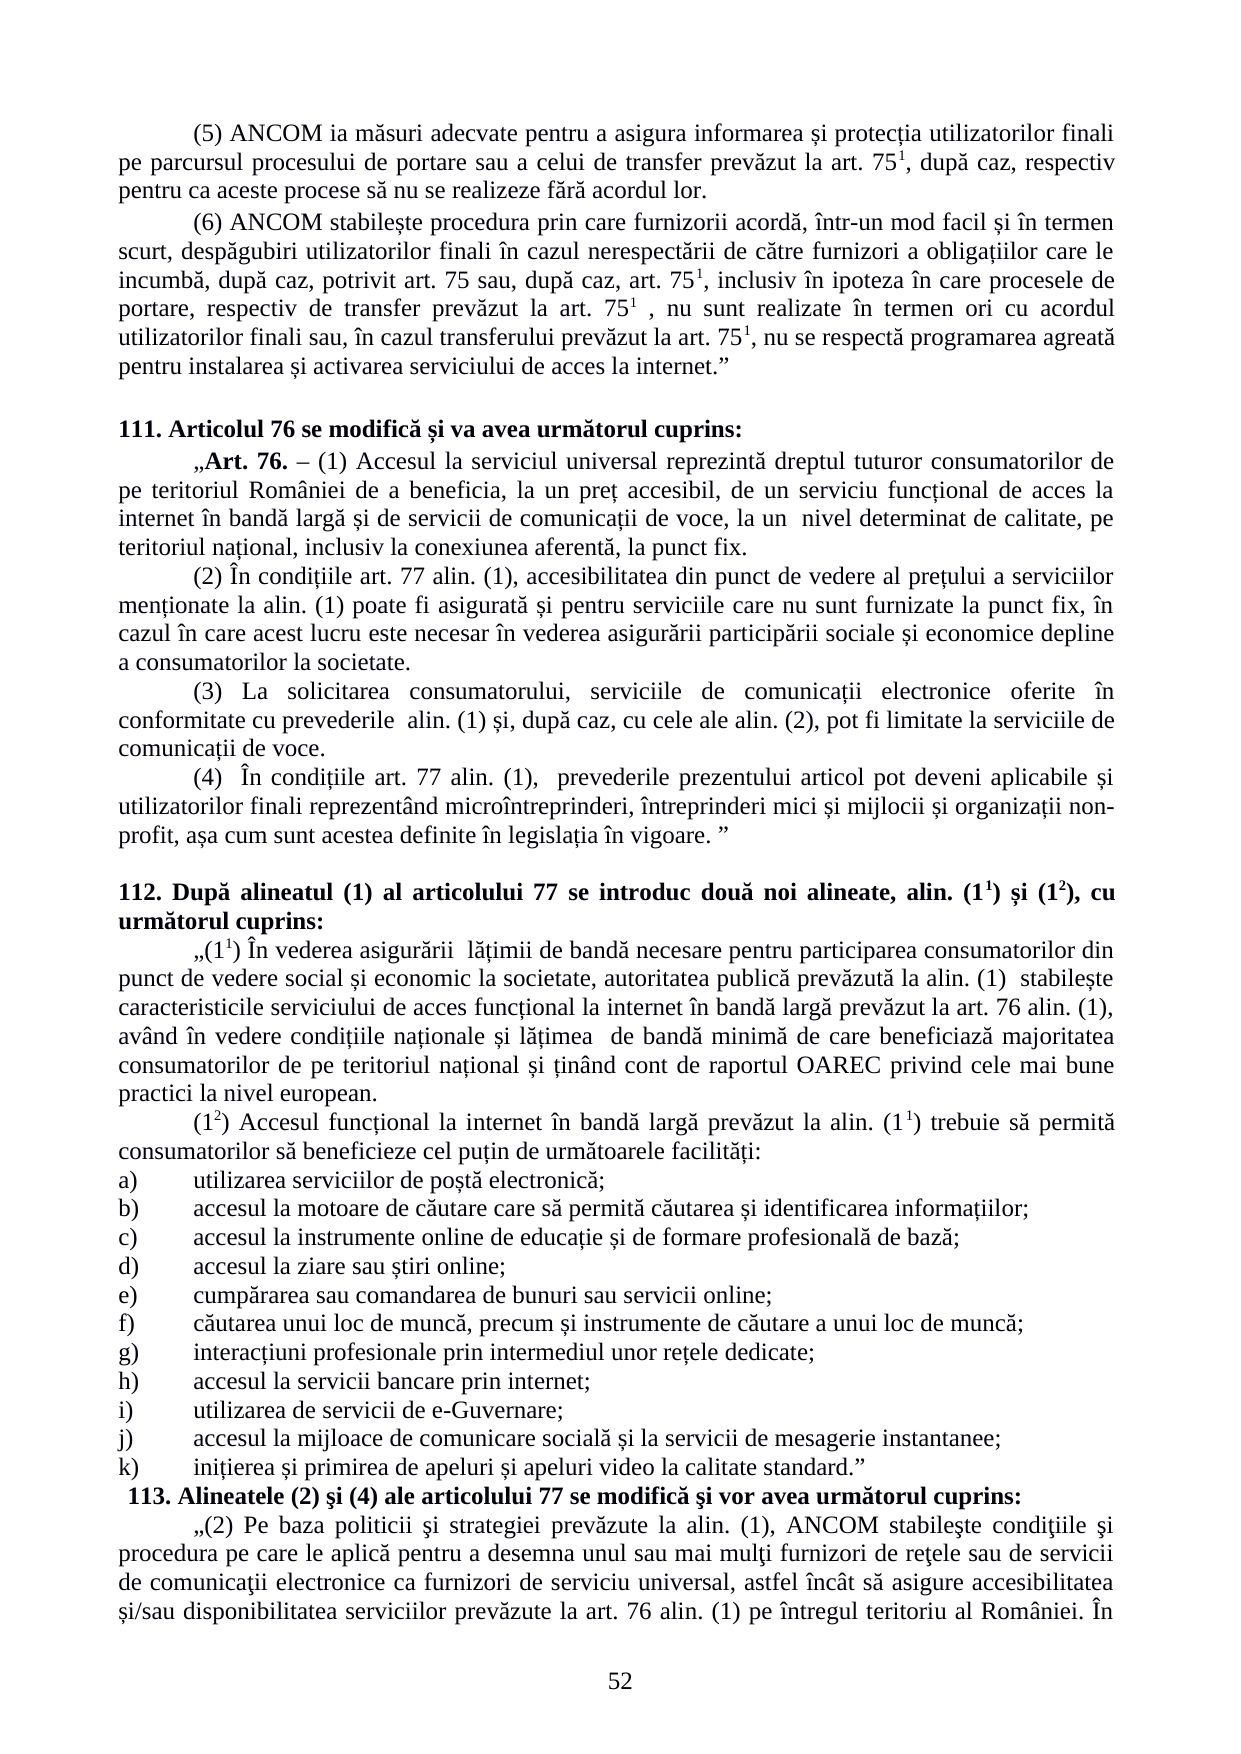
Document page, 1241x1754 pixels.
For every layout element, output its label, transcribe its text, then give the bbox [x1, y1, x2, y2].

text (5) ANCOM ia măsuri adecvate pentru a asigura informarea și protecția utilizatorilor finali pe parcursul procesului de portare sau a celui de transfer prevăzut la art. 751, după caz, respectiv pentru ca aceste procese să nu se realizeze fără acordul lor. [118, 118, 1115, 204]
text (6) ANCOM stabilește procedura prin care furnizorii acordă, într-un mod facil și în termen scurt, despăgubiri utilizatorilor finali în cazul nerespectării de către furnizori a obligațiilor care le incumbă, după caz, potrivit art. 75 sau, după caz, art. 751, inclusiv în ipoteza în care procesele de portare, respectiv de transfer prevăzut la art. 751 , nu sunt realizate în termen ori cu acordul utilizatorilor finali sau, în cazul transferului prevăzut la art. 751, nu se respectă programarea agreată pentru instalarea și activarea serviciului de acces la internet.” [118, 207, 1115, 380]
list inițierea și primirea de apeluri și apeluri video la calitate standard.” [118, 1452, 1115, 1481]
text „(2) Pe baza politicii şi strategiei prevăzute la alin. (1), ANCOM stabileşte condiţiile şi procedura pe care le aplică pentru a desemna unul sau mai mulţi furnizori de reţele sau de servicii de comunicaţii electronice ca furnizori de serviciu universal, astfel încât să asigure accesibilitatea și/sau disponibilitatea serviciilor prevăzute la art. 76 alin. (1) pe întregul teritoriu al României. În [118, 1510, 1115, 1625]
list căutarea unui loc de muncă, precum și instrumente de căutare a unui loc de muncă; [118, 1308, 1115, 1337]
text „(11) În vederea asigurării lățimii de bandă necesare pentru participarea consumatorilor din punct de vedere social și economic la societate, autoritatea publică prevăzută la alin. (1) stabilește caracteristicile serviciului de acces funcțional la internet în bandă largă prevăzut la art. 76 alin. (1), având în vedere condițiile naționale și lățimea de bandă minimă de care beneficiază majoritatea consumatorilor de pe teritoriul național și ținând cont de raportul OAREC privind cele mai bune practici la nivel european. [118, 935, 1115, 1107]
text „Art. 76. – (1) Accesul la serviciul universal reprezintă dreptul tuturor consumatorilor de pe teritoriul României de a beneficia, la un preț accesibil, de un serviciu funcțional de acces la internet în bandă largă și de servicii de comunicații de voce, la un nivel determinat de calitate, pe teritoriul național, inclusiv la conexiunea aferentă, la punct fix. [118, 446, 1115, 561]
list interacțiuni profesionale prin intermediul unor rețele dedicate; [118, 1337, 1115, 1366]
text 112. După alineatul (1) al articolului 77 se introduc două noi alineate, alin. (11) și (12), cu următorul cuprins: [118, 877, 1115, 935]
text (12) Accesul funcțional la internet în bandă largă prevăzut la alin. (11) trebuie să permită consumatorilor să beneficieze cel puțin de următoarele facilități: [118, 1107, 1115, 1165]
text 113. Alineatele (2) şi (4) ale articolului 77 se modifică şi vor avea următorul cuprins: [118, 1481, 1115, 1510]
list utilizarea serviciilor de poștă electronică; [118, 1165, 1115, 1193]
text 111. Articolul 76 se modifică și va avea următorul cuprins: [118, 414, 1115, 443]
list accesul la instrumente online de educație și de formare profesională de bază; [118, 1222, 1115, 1251]
list utilizarea de servicii de e-Guvernare; [118, 1395, 1115, 1423]
list accesul la mijloace de comunicare socială și la servicii de mesagerie instantanee; [118, 1423, 1115, 1452]
list accesul la servicii bancare prin internet; [118, 1366, 1115, 1395]
list accesul la motoare de căutare care să permită căutarea și identificarea informațiilor; [118, 1193, 1115, 1222]
text (3) La solicitarea consumatorului, serviciile de comunicații electronice oferite în conformitate cu prevederile alin. (1) și, după caz, cu cele ale alin. (2), pot fi limitate la serviciile de comunicații de voce. [118, 676, 1115, 762]
list cumpărarea sau comandarea de bunuri sau servicii online; [118, 1280, 1115, 1308]
text (2) În condițiile art. 77 alin. (1), accesibilitatea din punct de vedere al prețului a serviciilor menționate la alin. (1) poate fi asigurată și pentru serviciile care nu sunt furnizate la punct fix, în cazul în care acest lucru este necesar în vederea asigurării participării sociale și economice depline a consumatorilor la societate. [118, 561, 1115, 676]
text (4) În condițiile art. 77 alin. (1), prevederile prezentului articol pot deveni aplicabile și utilizatorilor finali reprezentând microîntreprinderi, întreprinderi mici și mijlocii și organizații non-profit, așa cum sunt acestea definite în legislația în vigoare. ” [118, 762, 1115, 848]
list accesul la ziare sau știri online; [118, 1251, 1115, 1280]
